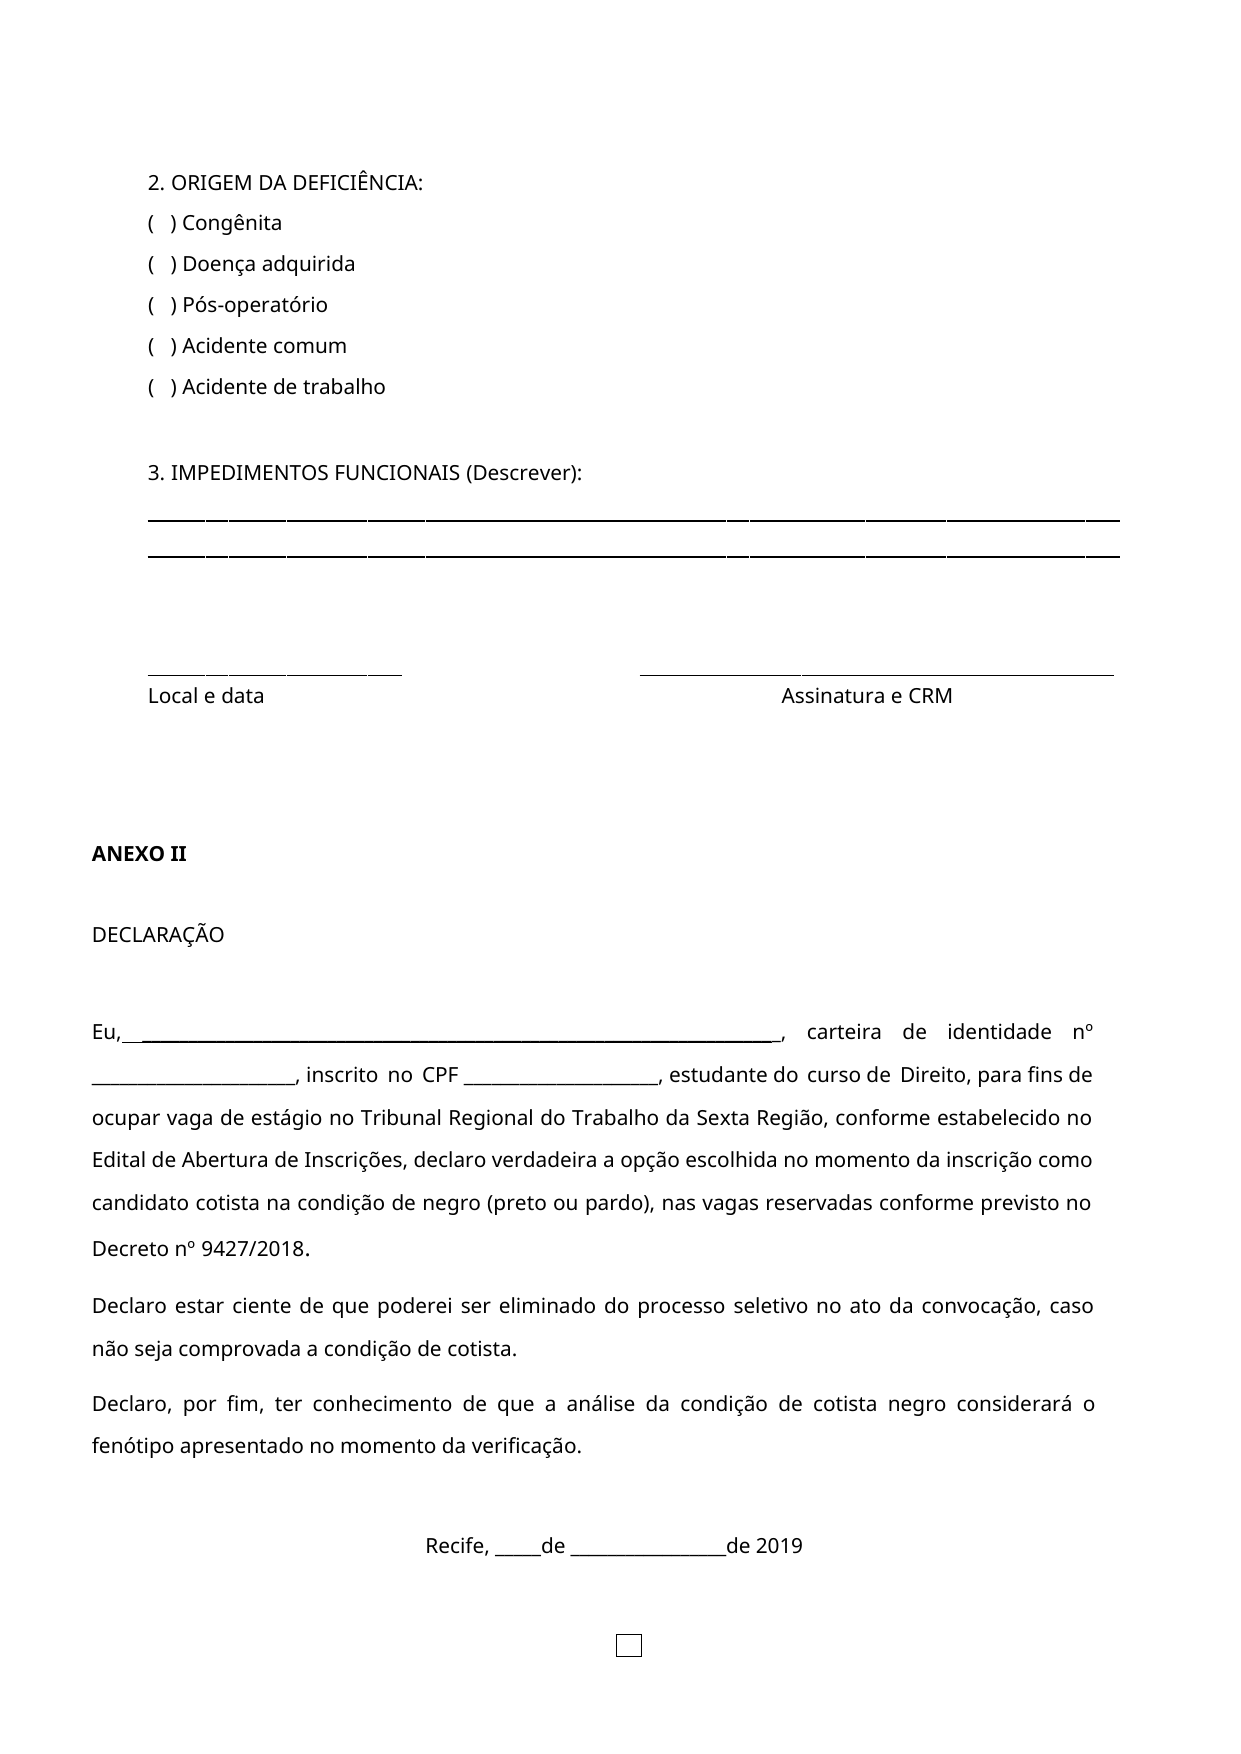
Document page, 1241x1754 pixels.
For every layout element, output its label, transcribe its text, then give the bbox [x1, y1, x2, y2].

text ( ) Doença adquirida [148, 249, 1082, 278]
list IMPEDIMENTOS FUNCIONAIS (Descrever): [148, 458, 1093, 486]
subtitle ANEXO II [92, 839, 1093, 867]
text ( ) Acidente de trabalho [148, 372, 1093, 401]
text ( ) Acidente comum [148, 331, 1093, 360]
text Recife, _____de _________________de 2019 [92, 1531, 1093, 1559]
text Declaro, por fim, ter conhecimento de que a análise da condição de cotista negro considerará o fenótipo apresentado no momento da verificação. [92, 1389, 1096, 1460]
list ORIGEM DA DEFICIÊNCIA: [148, 168, 1093, 196]
text DECLARAÇÃO [92, 920, 1093, 948]
text ( ) Pós-operatório [148, 290, 1082, 319]
text Declaro estar ciente de que poderei ser eliminado do processo seletivo no ato da convocação, caso não seja comprovada a condição de cotista. [92, 1291, 1096, 1362]
list [148, 81, 1093, 110]
text Eu, _____________________________________________________________________, carteira de identidade nº ______________________, inscrito no CPF _____________________, estudante do curso de Direito, para fins de ocupar vaga de estágio no Tribunal Regional do Trabalho da Sexta Região, conforme estabelecido no Edital de Abertura de Inscrições, declaro verdadeira a opção escolhida no momento da inscrição como candidato cotista na condição de negro (preto ou pardo), nas vagas reservadas conforme previsto no Decreto nº 9427/2018. [92, 1017, 1093, 1263]
text ( ) Congênita [148, 208, 1093, 237]
text Local e data Assinatura e CRM [148, 682, 1093, 710]
